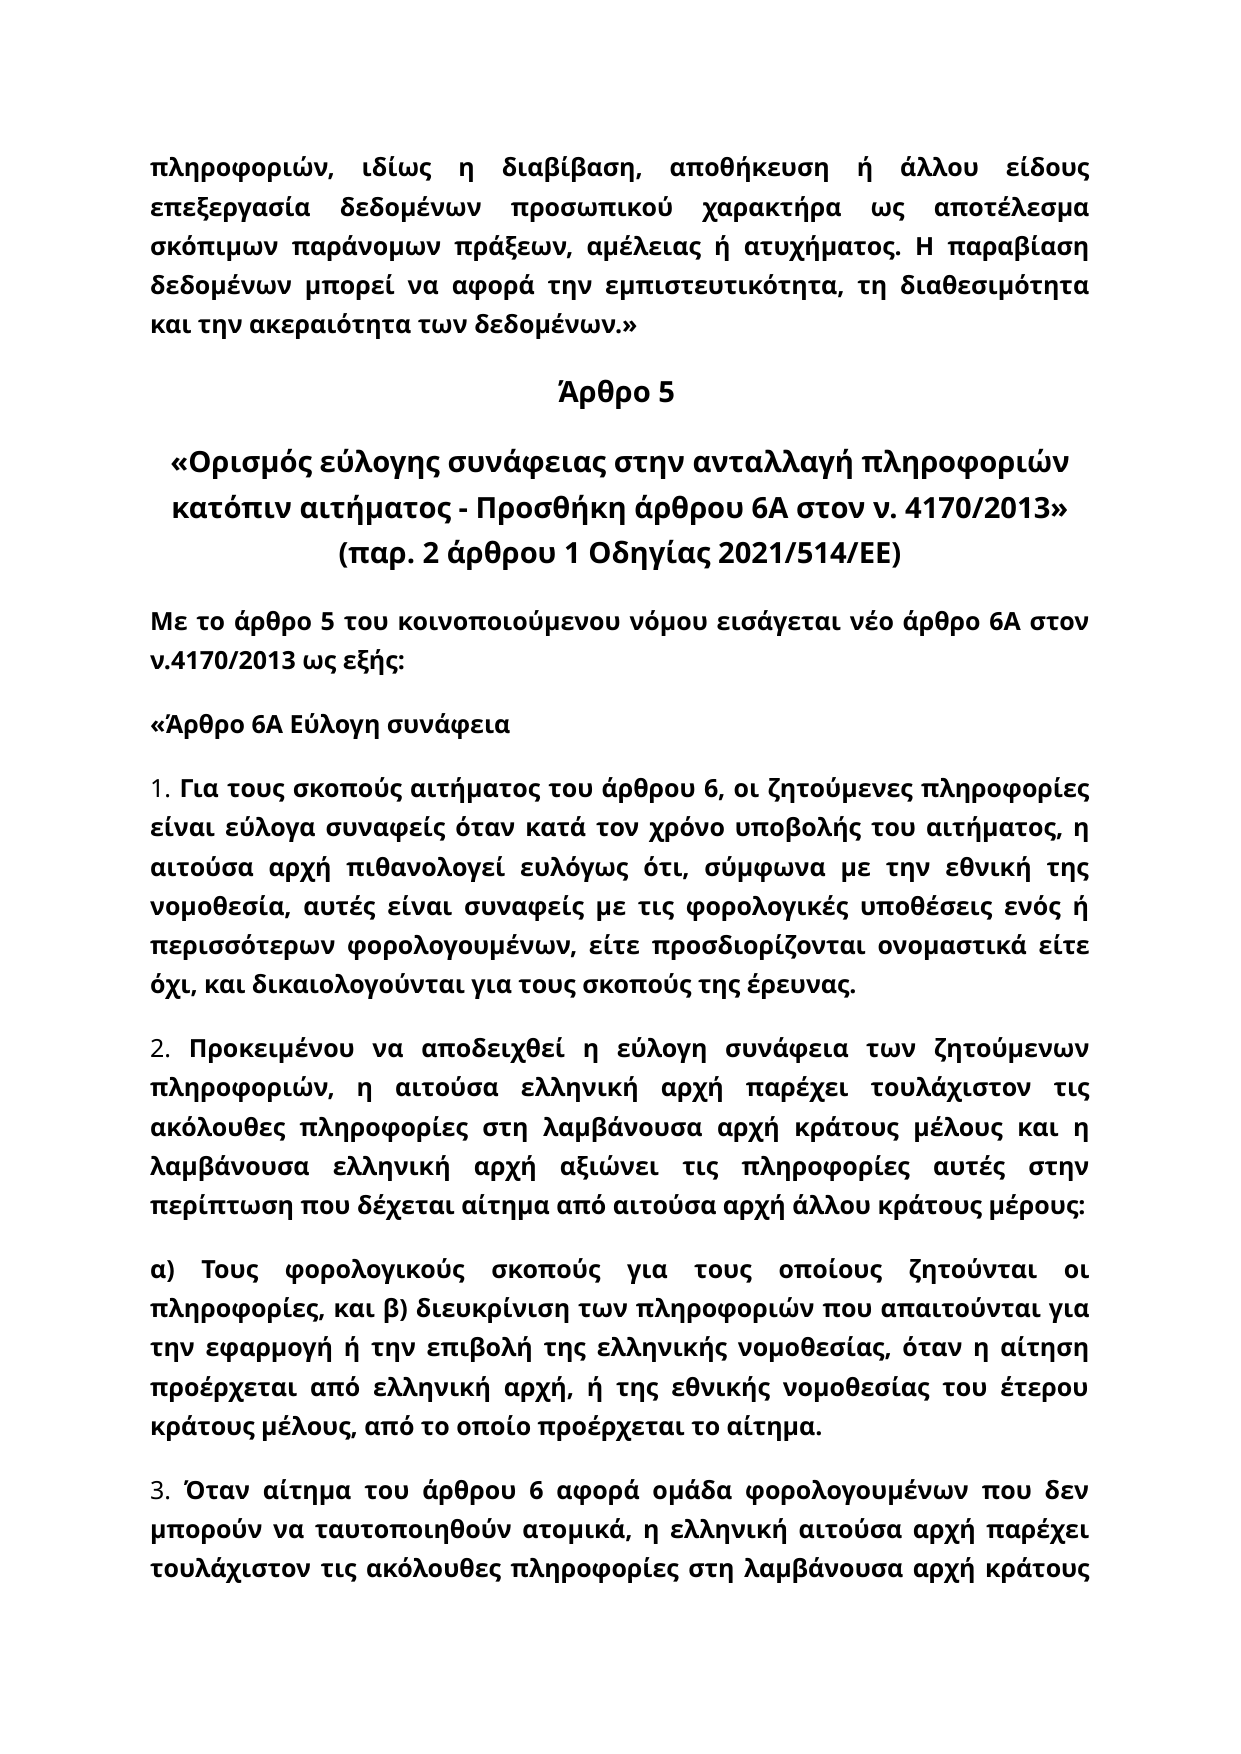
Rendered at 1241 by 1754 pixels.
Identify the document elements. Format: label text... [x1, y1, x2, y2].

subtitle Άρθρο 5 [150, 371, 1090, 411]
text 1. Για τους σκοπούς αιτήματος του άρθρου 6, οι ζητούμενες πληροφορίες είναι εύλογα συναφείς όταν κατά τον χρόνο υποβολής του αιτήματος, η αιτούσα αρχή πιθανολογεί ευλόγως ότι, σύμφωνα με την εθνική της νομοθεσία, αυτές είναι συναφείς με τις φορολογικές υποθέσεις ενός ή περισσότερων φορολογουμένων, είτε προσδιορίζονται ονομαστικά είτε όχι, και δικαιολογούνται για τους σκοπούς της έρευνας. [150, 771, 1090, 1001]
text «Άρθρο 6Α Εύλογη συνάφεια [150, 707, 1090, 741]
text Με το άρθρο 5 του κοινοποιούμενου νόμου εισάγεται νέο άρθρο 6Α στον ν.4170/2013 ως εξής: [150, 603, 1090, 677]
text α) Τους φορολογικούς σκοπούς για τους οποίους ζητούνται οι πληροφορίες, και β) διευκρίνιση των πληροφοριών που απαιτούνται για την εφαρμογή ή την επιβολή της ελληνικής νομοθεσίας, όταν η αίτηση προέρχεται από ελληνική αρχή, ή της εθνικής νομοθεσίας του έτερου κράτους μέλους, από το οποίο προέρχεται το αίτημα. [150, 1252, 1090, 1442]
text πληροφοριών, ιδίως η διαβίβαση, αποθήκευση ή άλλου είδους επεξεργασία δεδομένων προσωπικού χαρακτήρα ως αποτέλεσμα σκόπιμων παράνομων πράξεων, αμέλειας ή ατυχήματος. Η παραβίαση δεδομένων μπορεί να αφορά την εμπιστευτικότητα, τη διαθεσιμότητα και την ακεραιότητα των δεδομένων.» [150, 150, 1090, 341]
text 2. Προκειμένου να αποδειχθεί η εύλογη συνάφεια των ζητούμενων πληροφοριών, η αιτούσα ελληνική αρχή παρέχει τουλάχιστον τις ακόλουθες πληροφορίες στη λαμβάνουσα αρχή κράτους μέλους και η λαμβάνουσα ελληνική αρχή αξιώνει τις πληροφορίες αυτές στην περίπτωση που δέχεται αίτημα από αιτούσα αρχή άλλου κράτους μέρους: [150, 1031, 1090, 1222]
subtitle «Ορισμός εύλογης συνάφειας στην ανταλλαγή πληροφοριών κατόπιν αιτήματος - Προσθήκη άρθρου 6Α στον ν. 4170/2013» (παρ. 2 άρθρου 1 Οδηγίας 2021/514/ΕΕ) [150, 441, 1090, 572]
text 3. Όταν αίτημα του άρθρου 6 αφορά ομάδα φορολογουμένων που δεν μπορούν να ταυτοποιηθούν ατομικά, η ελληνική αιτούσα αρχή παρέχει τουλάχιστον τις ακόλουθες πληροφορίες στη λαμβάνουσα αρχή κράτους [150, 1472, 1090, 1585]
